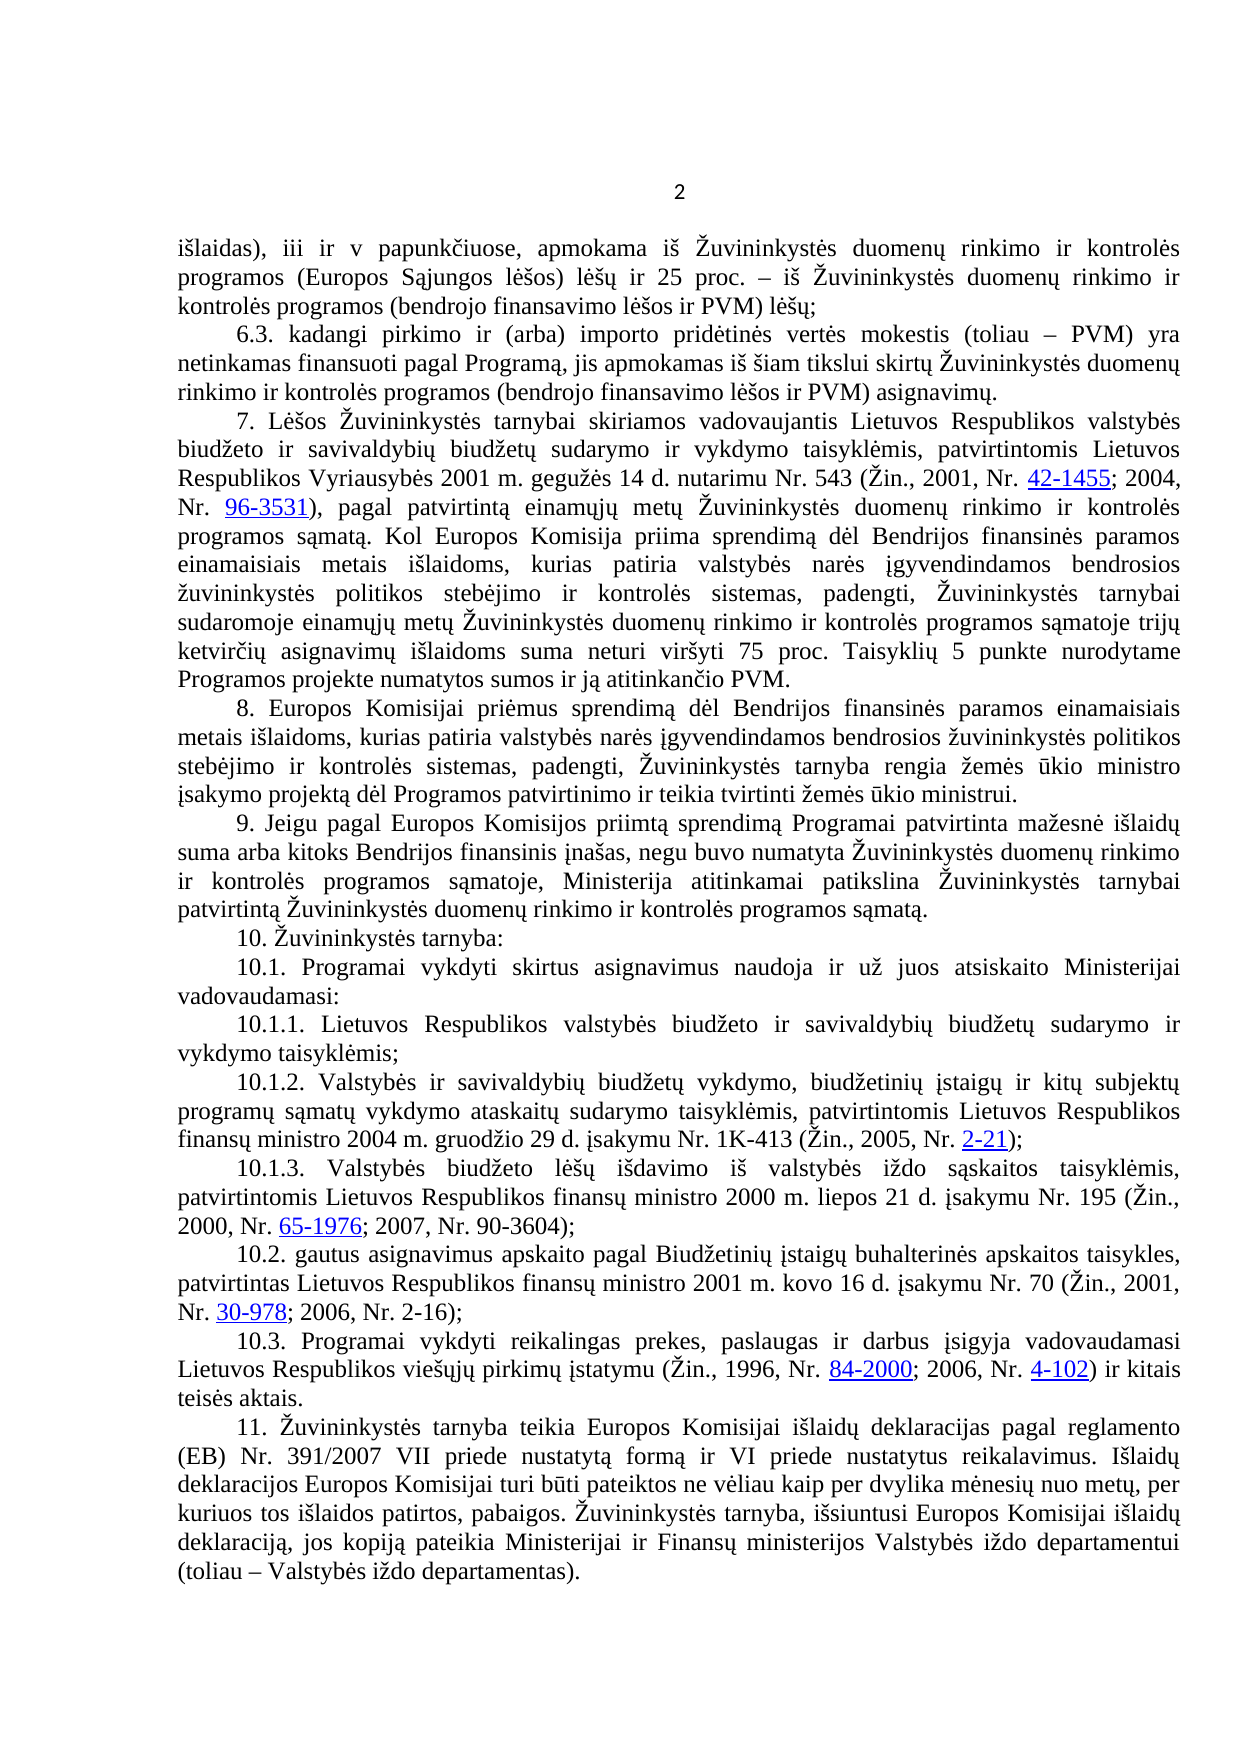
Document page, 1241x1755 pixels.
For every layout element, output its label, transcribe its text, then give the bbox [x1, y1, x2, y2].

text 10.1.3. Valstybės biudžeto lėšų išdavimo iš valstybės iždo sąskaitos taisyklėmis, patvirtintomis Lietuvos Respublikos finansų ministro 2000 m. liepos 21 d. įsakymu Nr. 195 (Žin., 2000, Nr. 65-1976; 2007, Nr. 90-3604); [177, 1153, 1181, 1239]
text 10.1.2. Valstybės ir savivaldybių biudžetų vykdymo, biudžetinių įstaigų ir kitų subjektų programų sąmatų vykdymo ataskaitų sudarymo taisyklėmis, patvirtintomis Lietuvos Respublikos finansų ministro 2004 m. gruodžio 29 d. įsakymu Nr. 1K-413 (Žin., 2005, Nr. 2-21); [177, 1067, 1181, 1153]
text išlaidas), iii ir v papunkčiuose, apmokama iš Žuvininkystės duomenų rinkimo ir kontrolės programos (Europos Sąjungos lėšos) lėšų ir 25 proc. – iš Žuvininkystės duomenų rinkimo ir kontrolės programos (bendrojo finansavimo lėšos ir PVM) lėšų; [177, 233, 1181, 319]
text 10.1. Programai vykdyti skirtus asignavimus naudoja ir už juos atsiskaito Ministerijai vadovaudamasi: [177, 952, 1181, 1009]
text 10.2. gautus asignavimus apskaito pagal Biudžetinių įstaigų buhalterinės apskaitos taisykles, patvirtintas Lietuvos Respublikos finansų ministro 2001 m. kovo 16 d. įsakymu Nr. 70 (Žin., 2001, Nr. 30-978; 2006, Nr. 2-16); [177, 1239, 1181, 1326]
text 6.3. kadangi pirkimo ir (arba) importo pridėtinės vertės mokestis (toliau – PVM) yra netinkamas finansuoti pagal Programą, jis apmokamas iš šiam tikslui skirtų Žuvininkystės duomenų rinkimo ir kontrolės programos (bendrojo finansavimo lėšos ir PVM) asignavimų. [177, 319, 1181, 406]
text 7. Lėšos Žuvininkystės tarnybai skiriamos vadovaujantis Lietuvos Respublikos valstybės biudžeto ir savivaldybių biudžetų sudarymo ir vykdymo taisyklėmis, patvirtintomis Lietuvos Respublikos Vyriausybės 2001 m. gegužės 14 d. nutarimu Nr. 543 (Žin., 2001, Nr. 42-1455; 2004, Nr. 96-3531), pagal patvirtintą einamųjų metų Žuvininkystės duomenų rinkimo ir kontrolės programos sąmatą. Kol Europos Komisija priima sprendimą dėl Bendrijos finansinės paramos einamaisiais metais išlaidoms, kurias patiria valstybės narės įgyvendindamos bendrosios žuvininkystės politikos stebėjimo ir kontrolės sistemas, padengti, Žuvininkystės tarnybai sudaromoje einamųjų metų Žuvininkystės duomenų rinkimo ir kontrolės programos sąmatoje trijų ketvirčių asignavimų išlaidoms suma neturi viršyti 75 proc. Taisyklių 5 punkte nurodytame Programos projekte numatytos sumos ir ją atitinkančio PVM. [177, 406, 1181, 693]
text 11. Žuvininkystės tarnyba teikia Europos Komisijai išlaidų deklaracijas pagal reglamento (EB) Nr. 391/2007 VII priede nustatytą formą ir VI priede nustatytus reikalavimus. Išlaidų deklaracijos Europos Komisijai turi būti pateiktos ne vėliau kaip per dvylika mėnesių nuo metų, per kuriuos tos išlaidos patirtos, pabaigos. Žuvininkystės tarnyba, išsiuntusi Europos Komisijai išlaidų deklaraciją, jos kopiją pateikia Ministerijai ir Finansų ministerijos Valstybės iždo departamentui (toliau – Valstybės iždo departamentas). [177, 1412, 1181, 1584]
text 9. Jeigu pagal Europos Komisijos priimtą sprendimą Programai patvirtinta mažesnė išlaidų suma arba kitoks Bendrijos finansinis įnašas, negu buvo numatyta Žuvininkystės duomenų rinkimo ir kontrolės programos sąmatoje, Ministerija atitinkamai patikslina Žuvininkystės tarnybai patvirtintą Žuvininkystės duomenų rinkimo ir kontrolės programos sąmatą. [177, 808, 1181, 923]
text 10.3. Programai vykdyti reikalingas prekes, paslaugas ir darbus įsigyja vadovaudamasi Lietuvos Respublikos viešųjų pirkimų įstatymu (Žin., 1996, Nr. 84-2000; 2006, Nr. 4-102) ir kitais teisės aktais. [177, 1326, 1181, 1412]
text 10. Žuvininkystės tarnyba: [177, 923, 1181, 952]
text 10.1.1. Lietuvos Respublikos valstybės biudžeto ir savivaldybių biudžetų sudarymo ir vykdymo taisyklėmis; [177, 1009, 1181, 1067]
text 8. Europos Komisijai priėmus sprendimą dėl Bendrijos finansinės paramos einamaisiais metais išlaidoms, kurias patiria valstybės narės įgyvendindamos bendrosios žuvininkystės politikos stebėjimo ir kontrolės sistemas, padengti, Žuvininkystės tarnyba rengia žemės ūkio ministro įsakymo projektą dėl Programos patvirtinimo ir teikia tvirtinti žemės ūkio ministrui. [177, 693, 1181, 808]
